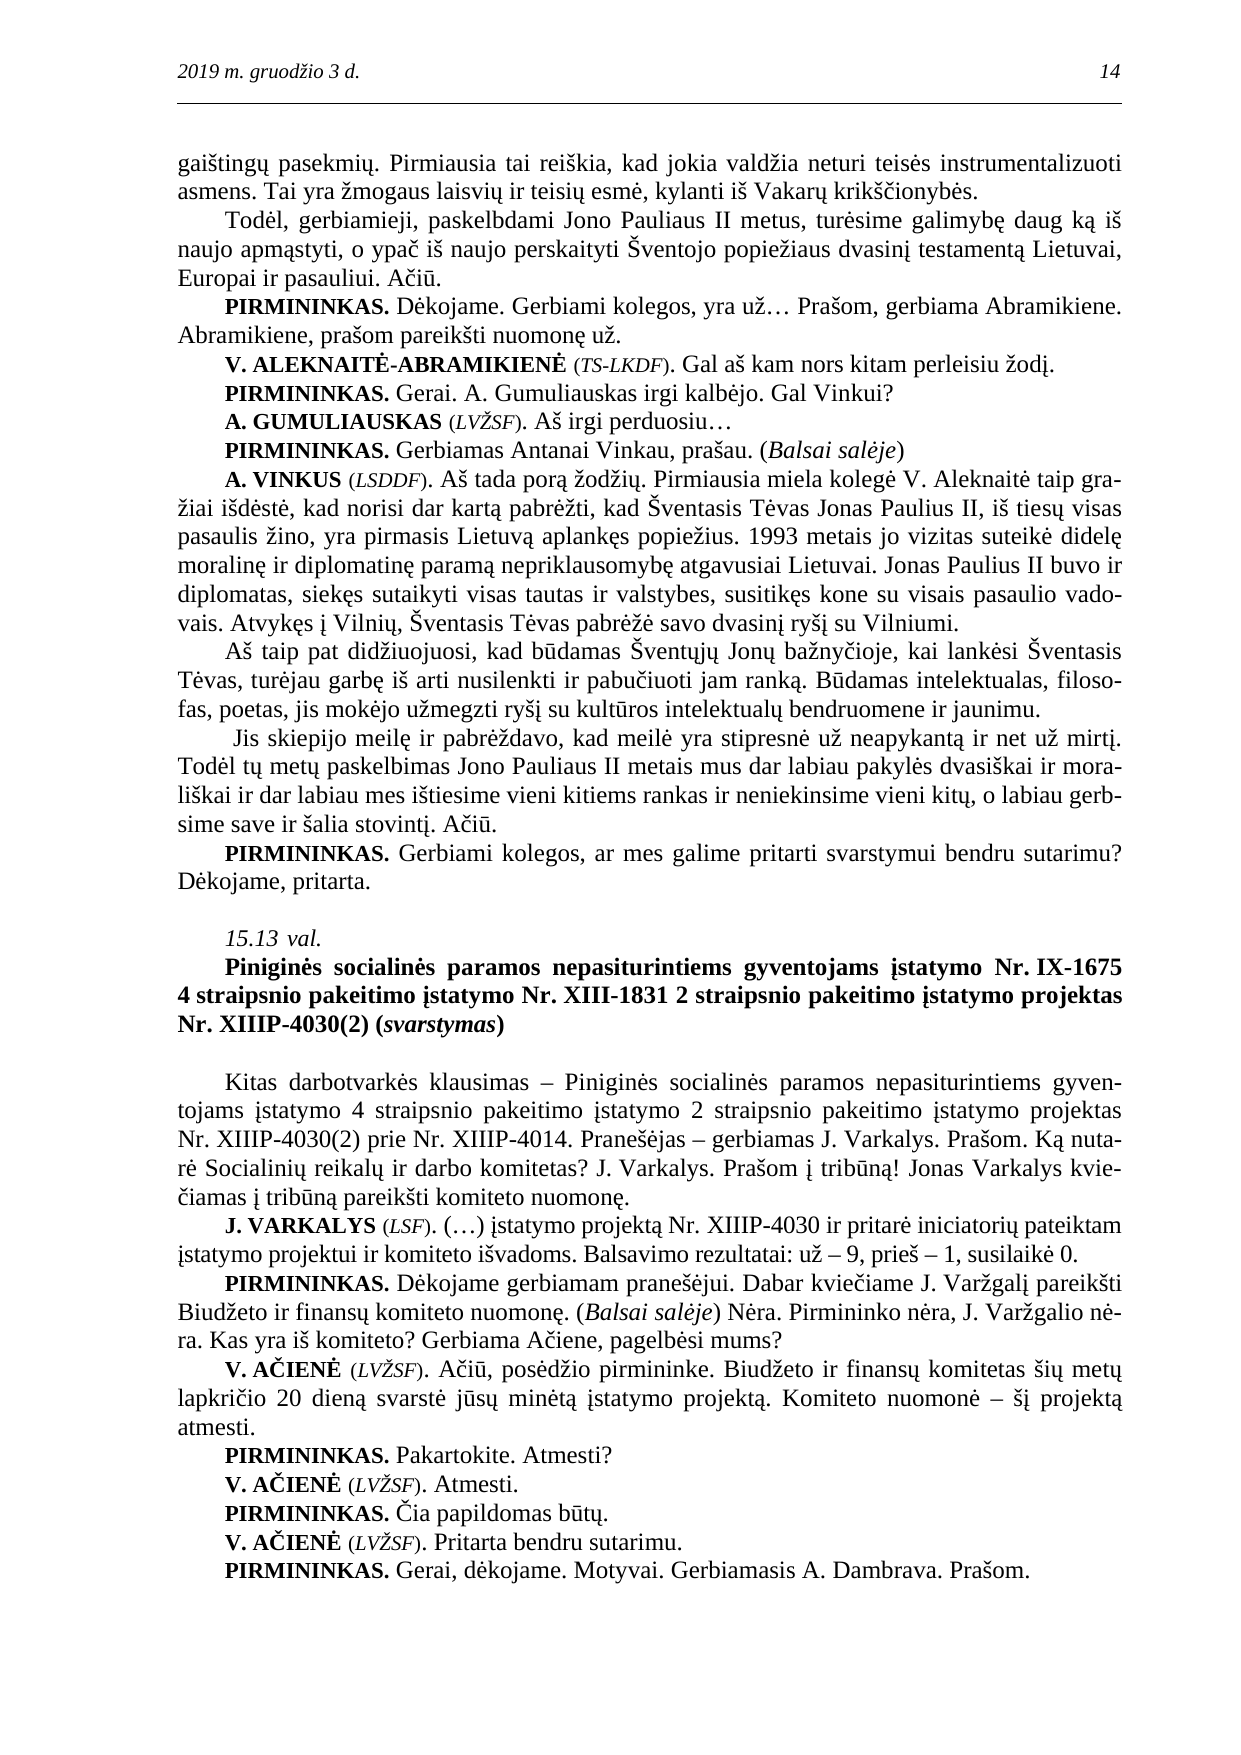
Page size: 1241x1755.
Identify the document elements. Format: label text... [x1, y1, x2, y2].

text gaiš­tin­gų pa­sek­mių. Pir­miau­sia tai reiš­kia, kad jo­kia val­džia ne­tu­ri tei­sės in­stru­men­ta­li­zuo­ti as­mens. Tai yra žmo­gaus lais­vių ir tei­sių es­mė, ky­lan­ti iš Va­ka­rų krikš­čio­ny­bės. [177, 148, 1122, 205]
text A. VINKUS (LSDDF). Aš ta­da po­rą žo­džių. Pir­miau­sia mie­la ko­le­gė V. Alek­nai­tė taip gra­žiai iš­dės­tė, kad no­ri­si dar kar­tą pa­brėž­ti, kad Šven­ta­sis Tė­vas Jo­nas Pau­lius II, iš tie­sų vi­sas pa­sau­lis ži­no, yra pir­ma­sis Lie­tu­vą ap­lan­kęs po­pie­žius. 1993 me­tais jo vi­zi­tas su­tei­kė di­de­lę mo­ra­li­nę ir di­plo­ma­ti­nę pa­ra­mą ne­pri­klau­so­my­bę at­ga­vu­siai Lie­tu­vai. Jo­nas Pau­lius II bu­vo ir di­plo­ma­tas, sie­kęs su­tai­ky­ti vi­sas tau­tas ir vals­ty­bes, su­si­ti­kęs ko­ne su vi­sais pa­sau­lio va­do­vais. At­vy­kęs į Vil­nių, Šven­ta­sis Tė­vas pa­brė­žė sa­vo dva­si­nį ry­šį su Vil­niu­mi. [177, 464, 1122, 636]
text PIRMININKAS. Ger­bia­mas An­ta­nai Vin­kau, pra­šau. (Bal­sai sa­lė­je) [177, 435, 1122, 464]
text 15.13 val. [224, 924, 1122, 952]
text Ki­tas dar­bo­tvarkės klau­si­mas – Pi­ni­gi­nės so­cia­li­nės pa­ra­mos ne­pa­si­tu­rin­tiems gy­ven­tojams įsta­ty­mo 4 straips­nio pa­kei­ti­mo įsta­ty­mo 2 straips­nio pa­kei­ti­mo įsta­ty­mo pro­jek­tas Nr. XIIIP-4030(2) prie Nr. XIIIP-4014. Pra­ne­šė­jas – ger­bia­mas J. Var­ka­lys. Pra­šom. Ką nu­ta­rė So­cia­li­nių rei­ka­lų ir dar­bo ko­mi­te­tas? J. Var­ka­lys. Pra­šom į tri­bū­ną! Jo­nas Var­ka­lys kvie­čia­mas į tri­bū­ną pa­reikš­ti ko­mi­te­to nuo­mo­nę. [177, 1067, 1122, 1210]
text PIRMININKAS. Dė­ko­ja­me. Ger­bia­mi ko­le­gos, yra už… Pra­šom, ger­bia­ma Ab­ra­mi­kie­ne. Ab­ra­mi­kie­ne, pra­šom pa­reikš­ti nuo­mo­nę už. [177, 291, 1122, 349]
text PIRMININKAS. Čia pa­pil­do­mas bū­tų. [177, 1498, 1122, 1527]
text Jis skie­pi­jo mei­lę ir pa­brėž­da­vo, kad mei­lė yra stip­res­nė už ne­apy­kan­tą ir net už mir­tį. To­dėl tų me­tų pa­skel­bi­mas Jo­no Pau­liaus II me­tais mus dar la­biau pa­ky­lės dva­siš­kai ir mo­ra­liš­kai ir dar la­biau mes iš­tie­si­me vie­ni ki­tiems ran­kas ir ne­nie­kin­si­me vie­ni ki­tų, o la­biau gerb­si­me sa­ve ir ša­lia sto­vin­tį. Ačiū. [177, 723, 1122, 838]
text PIRMININKAS. Ge­rai, dė­ko­ja­me. Mo­ty­vai. Ger­bia­ma­sis A. Damb­ra­va. Pra­šom. [177, 1555, 1122, 1584]
text Aš taip pat di­džiuo­juo­si, kad bū­da­mas Šven­tų­jų Jo­nų baž­ny­čio­je, kai lan­kė­si Šven­ta­sis Tė­vas, tu­rė­jau gar­bę iš ar­ti nu­si­lenk­ti ir pa­bu­čiuo­ti jam ran­ką. Bū­da­mas in­te­lek­tu­a­las, fi­lo­so­fas, po­etas, jis mo­kė­jo už­megz­ti ry­šį su kul­tū­ros in­te­lek­tu­a­lų ben­druo­me­ne ir jau­ni­mu. [177, 636, 1122, 723]
text Pi­ni­gi­nės so­cia­li­nės pa­ra­mos ne­pa­si­tu­rin­tiems gy­ven­to­jams įsta­ty­mo Nr. IX-1675 4 straips­nio pa­kei­ti­mo įsta­ty­mo Nr. XIII-1831 2 straips­nio pa­kei­ti­mo įsta­ty­mo pro­jek­tas Nr. XIIIP-4030(2) (svars­ty­mas) [177, 952, 1122, 1038]
text PIRMININKAS. Ge­rai. A. Gu­mu­liaus­kas ir­gi kal­bė­jo. Gal Vin­kui? [177, 378, 1122, 406]
text To­dėl, ger­bia­mie­ji, pa­skelb­da­mi Jo­no Pau­liaus II me­tus, tu­rė­si­me ga­li­my­bę daug ką iš nau­jo ap­mąs­ty­ti, o ypač iš nau­jo per­skai­ty­ti Šven­to­jo po­pie­žiaus dva­si­nį tes­ta­mentą Lie­tu­vai, Eu­ro­pai ir pa­sau­liui. Ačiū. [177, 205, 1122, 291]
text PIRMININKAS. Pa­kar­to­ki­te. At­mes­ti? [177, 1440, 1122, 1469]
text J. VARKALYS (LSF). (…) įsta­ty­mo pro­jek­tą Nr. XIIIP-4030 ir pri­ta­rė ini­cia­to­rių pa­teik­tam įsta­ty­mo pro­jek­tui ir ko­mi­te­to iš­va­doms. Bal­sa­vi­mo re­zul­ta­tai: už – 9, prieš – 1, su­si­lai­kė 0. [177, 1210, 1122, 1268]
text PIRMININKAS. Ger­bia­mi ko­le­gos, ar mes ga­li­me pri­tar­ti svars­ty­mui ben­dru su­ta­ri­mu? Dė­ko­ja­me, pri­tar­ta. [177, 838, 1122, 895]
text V. AČIENĖ (LVŽSF). At­mes­ti. [177, 1469, 1122, 1498]
text V. AČIENĖ (LVŽSF). Ačiū, po­sė­džio pir­mi­nin­ke. Biu­dže­to ir fi­nan­sų ko­mi­te­tas šių me­tų lap­kri­čio 20 die­ną svars­tė jū­sų mi­nė­tą įsta­ty­mo pro­jek­tą. Ko­mi­te­to nuo­mo­nė – šį pro­jek­tą atmes­ti. [177, 1354, 1122, 1440]
text V. AČIENĖ (LVŽSF). Pri­tar­ta ben­dru su­ta­ri­mu. [177, 1527, 1122, 1555]
text A. GUMULIAUSKAS (LVŽSF). Aš ir­gi per­duo­siu… [177, 406, 1122, 435]
text PIRMININKAS. Dė­ko­ja­me ger­bia­mam pra­ne­šė­jui. Da­bar kvie­čia­me J. Varž­ga­lį pa­reikš­ti Biu­dže­to ir fi­nan­sų ko­mi­te­to nuo­mo­nę. (Bal­sai sa­lė­je) Nė­ra. Pir­mi­nin­ko nė­ra, J. Varž­ga­lio nė­ra. Kas yra iš ko­mi­te­to? Ger­bia­ma Ačie­ne, pa­gel­bė­si mums? [177, 1268, 1122, 1354]
text V. ALEKNAITĖ-ABRAMIKIENĖ (TS-LKDF). Gal aš kam nors ki­tam per­lei­siu žo­dį. [177, 349, 1122, 378]
